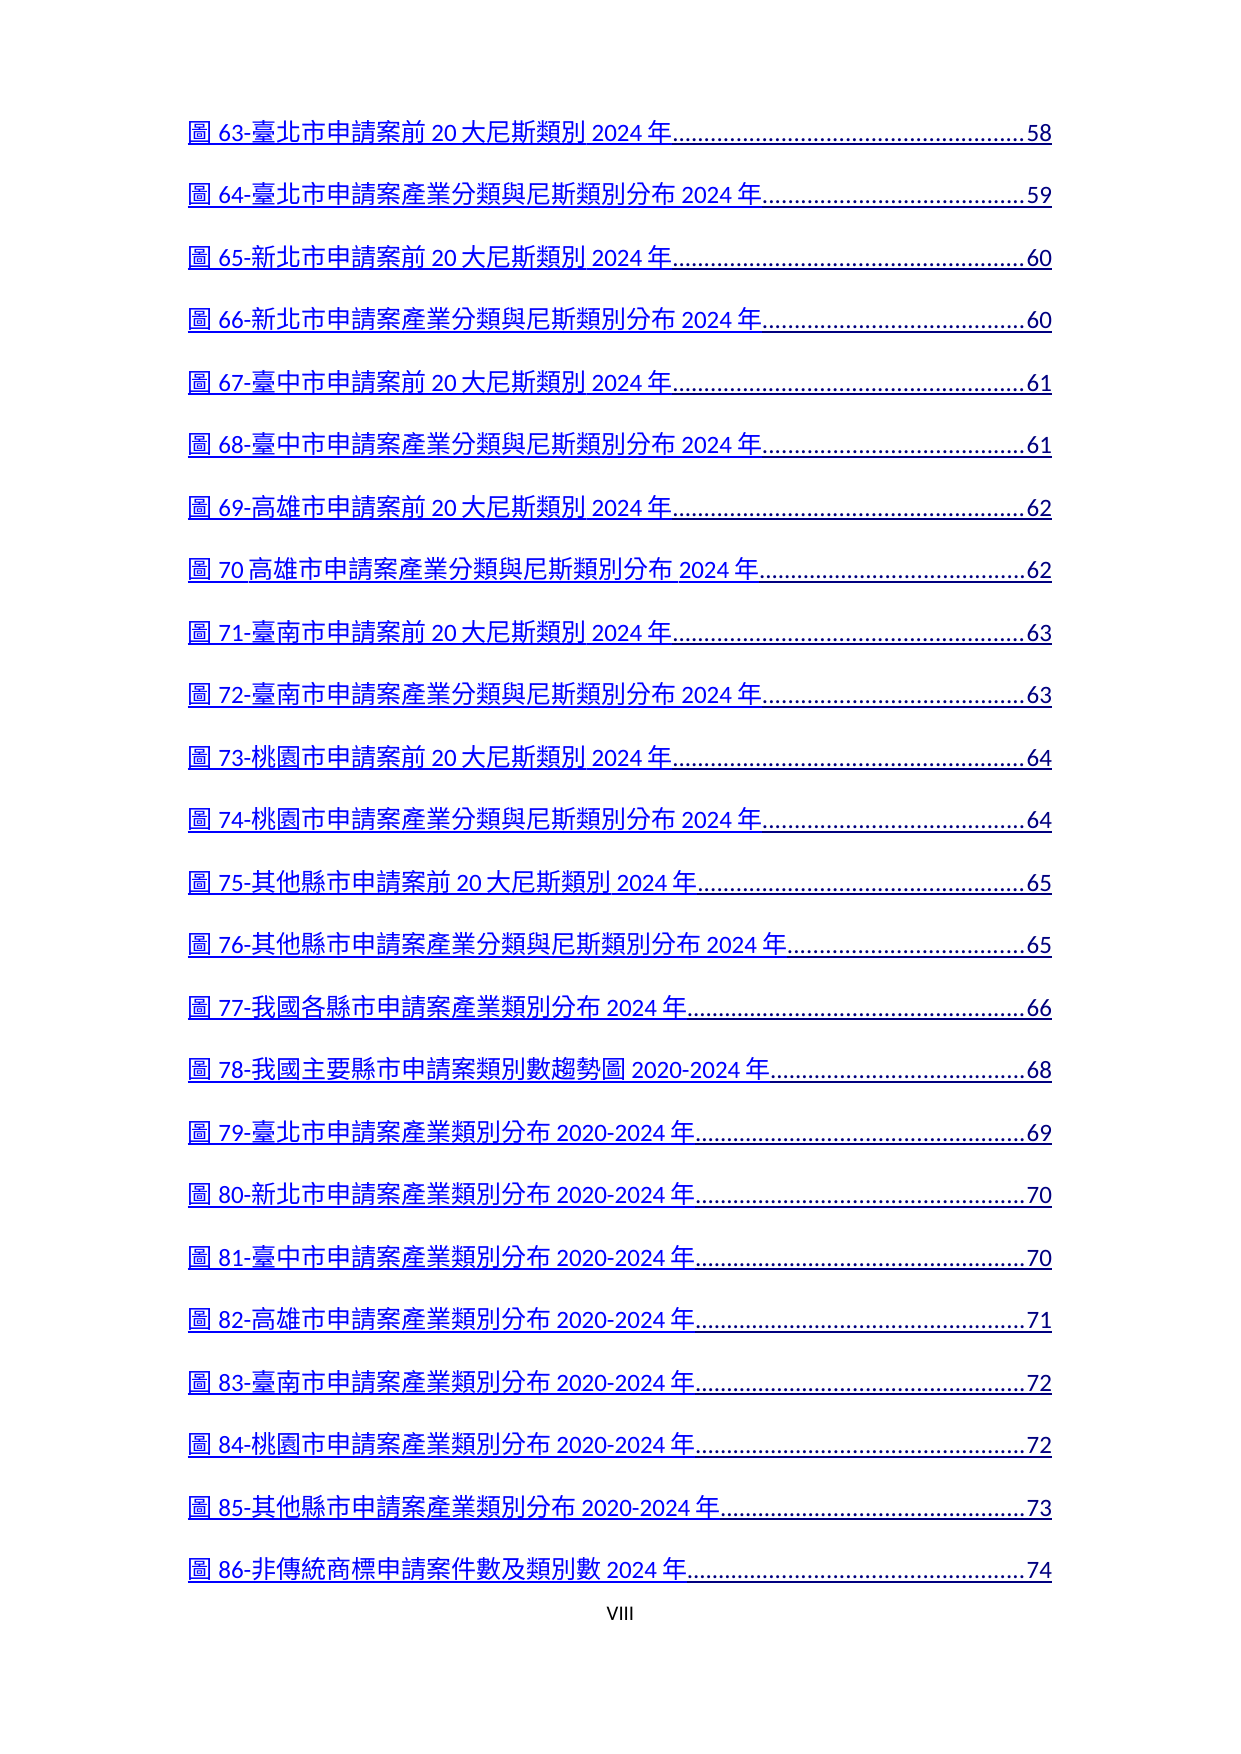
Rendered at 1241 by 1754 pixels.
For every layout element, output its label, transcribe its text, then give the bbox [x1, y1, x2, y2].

text 圖 63-臺北市申請案前20大尼斯類別2024年 58 [187, 89, 1053, 151]
text 圖 80-新北市申請案產業類別分布2020-2024年 70 [187, 1151, 1053, 1214]
text 圖 66-新北市申請案產業分類與尼斯類別分布2024年 60 [187, 276, 1053, 339]
text 圖 72-臺南市申請案產業分類與尼斯類別分布2024年 63 [187, 651, 1053, 714]
text 圖 85-其他縣市申請案產業類別分布2020-2024年 73 [187, 1464, 1053, 1526]
text 圖 82-高雄市申請案產業類別分布2020-2024年 71 [187, 1276, 1053, 1339]
text 圖 65-新北市申請案前20大尼斯類別2024年 60 [187, 214, 1053, 276]
text 圖 76-其他縣市申請案產業分類與尼斯類別分布2024年 65 [187, 901, 1053, 964]
text 圖 69-高雄市申請案前20大尼斯類別2024年 62 [187, 464, 1053, 526]
text 圖 84-桃園市申請案產業類別分布2020-2024年 72 [187, 1401, 1053, 1464]
text 圖 77-我國各縣市申請案產業類別分布2024年 66 [187, 964, 1053, 1026]
text 圖 71-臺南市申請案前20大尼斯類別2024年 63 [187, 589, 1053, 651]
text 圖 67-臺中市申請案前20大尼斯類別2024年 61 [187, 339, 1053, 401]
text 圖 64-臺北市申請案產業分類與尼斯類別分布2024年 59 [187, 151, 1053, 214]
text 圖 73-桃園市申請案前20大尼斯類別2024年 64 [187, 714, 1053, 776]
text 圖 68-臺中市申請案產業分類與尼斯類別分布2024年 61 [187, 401, 1053, 464]
text 圖 75-其他縣市申請案前20大尼斯類別2024年 65 [187, 839, 1053, 901]
text 圖 74-桃園市申請案產業分類與尼斯類別分布2024年 64 [187, 776, 1053, 839]
text 圖 70高雄市申請案產業分類與尼斯類別分布2024年 62 [187, 526, 1053, 589]
text 圖 79-臺北市申請案產業類別分布2020-2024年 69 [187, 1089, 1053, 1151]
text 圖 86-非傳統商標申請案件數及類別數2024年 74 [187, 1526, 1053, 1589]
text 圖 78-我國主要縣市申請案類別數趨勢圖2020-2024年 68 [187, 1026, 1053, 1089]
text 圖 83-臺南市申請案產業類別分布2020-2024年 72 [187, 1339, 1053, 1401]
text 圖 81-臺中市申請案產業類別分布2020-2024年 70 [187, 1214, 1053, 1276]
